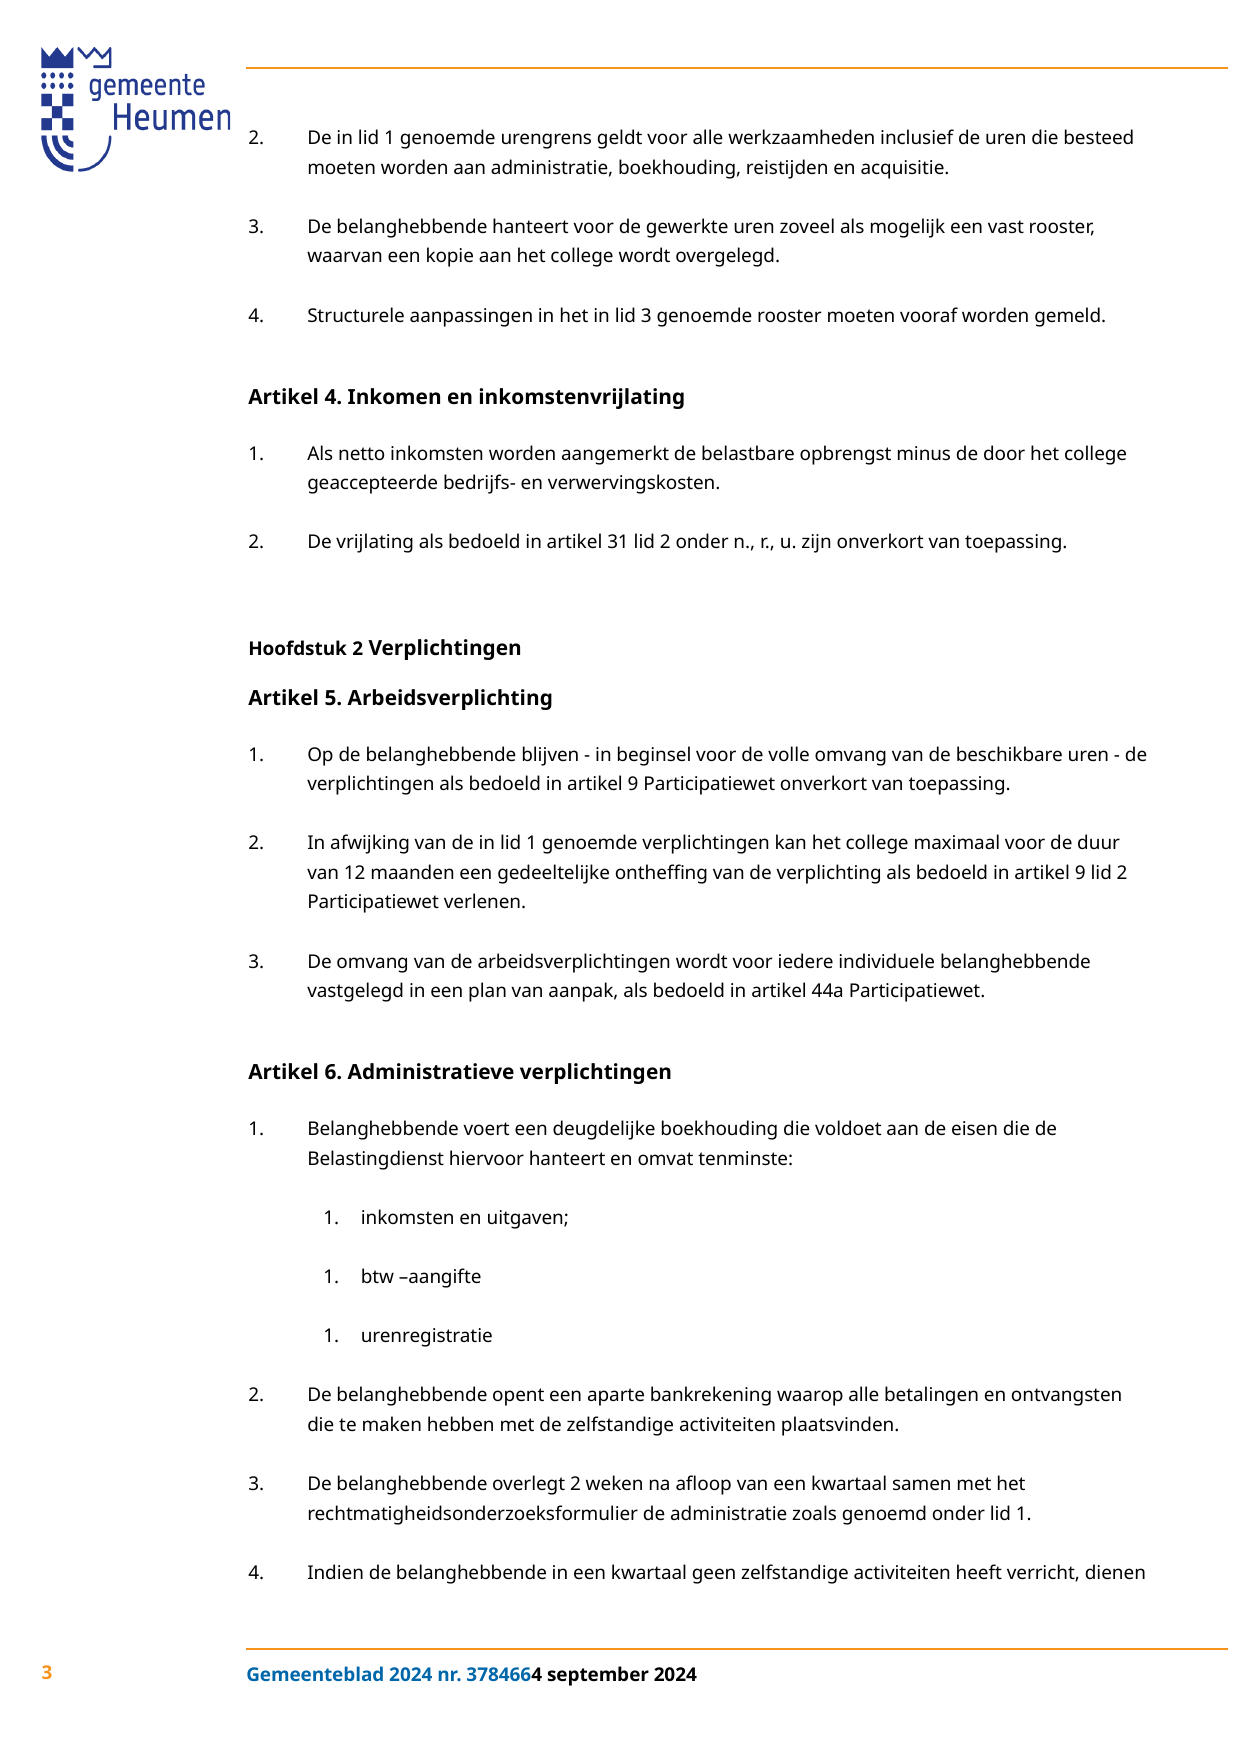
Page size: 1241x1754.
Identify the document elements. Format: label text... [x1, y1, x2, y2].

list Indien de belanghebbende in een kwartaal geen zelfstandige activiteiten heeft verricht, dienen [248, 1559, 1152, 1585]
list urenregistratie [323, 1322, 1152, 1348]
list Belanghebbende voert een deugdelijke boekhouding die voldoet aan de eisen die de Belastingdienst hiervoor hanteert en omvat tenminste: [248, 1115, 1152, 1171]
list De belanghebbende opent een aparte bankrekening waarop alle betalingen en ontvangsten die te maken hebben met de zelfstandige activiteiten plaatsvinden. [248, 1382, 1152, 1437]
list Als netto inkomsten worden aangemerkt de belastbare opbrengst minus de door het college geaccepteerde bedrijfs- en verwervingskosten. [248, 440, 1152, 495]
text Artikel 6. Administratieve verplichtingen [248, 1057, 1152, 1086]
list Op de belanghebbende blijven - in beginsel voor de volle omvang van de beschikbare uren - de verplichtingen als bedoeld in artikel 9 Participatiewet onverkort van toepassing. [248, 741, 1152, 796]
text Artikel 5. Arbeidsverplichting [248, 683, 1152, 711]
list De in lid 1 genoemde urengrens geldt voor alle werkzaamheden inclusief de uren die besteed moeten worden aan administratie, boekhouding, reistijden en acquisitie. [248, 124, 1152, 180]
list Structurele aanpassingen in het in lid 3 genoemde rooster moeten vooraf worden gemeld. [248, 302, 1152, 328]
list De belanghebbende hanteert voor de gewerkte uren zoveel als mogelijk een vast rooster, waarvan een kopie aan het college wordt overgelegd. [248, 213, 1152, 268]
list De omvang van de arbeidsverplichtingen wordt voor iedere individuele belanghebbende vastgelegd in een plan van aanpak, als bedoeld in artikel 44a Participatiewet. [248, 948, 1152, 1003]
picture [41, 47, 231, 172]
list De belanghebbende overlegt 2 weken na afloop van een kwartaal samen met het rechtmatigheidsonderzoeksformulier de administratie zoals genoemd onder lid 1. [248, 1470, 1152, 1526]
list inkomsten en uitgaven; [323, 1204, 1152, 1230]
list De vrijlating als bedoeld in artikel 31 lid 2 onder n., r., u. zijn onverkort van toepassing. [248, 529, 1152, 554]
text Hoofdstuk 2 Verplichtingen [248, 633, 1152, 662]
list btw –aangifte [323, 1263, 1152, 1289]
text Artikel 4. Inkomen en inkomstenvrijlating [248, 382, 1152, 410]
list In afwijking van de in lid 1 genoemde verplichtingen kan het college maximaal voor de duur van 12 maanden een gedeeltelijke ontheffing van de verplichting als bedoeld in artikel 9 lid 2 Participatiewet verlenen. [248, 829, 1152, 914]
